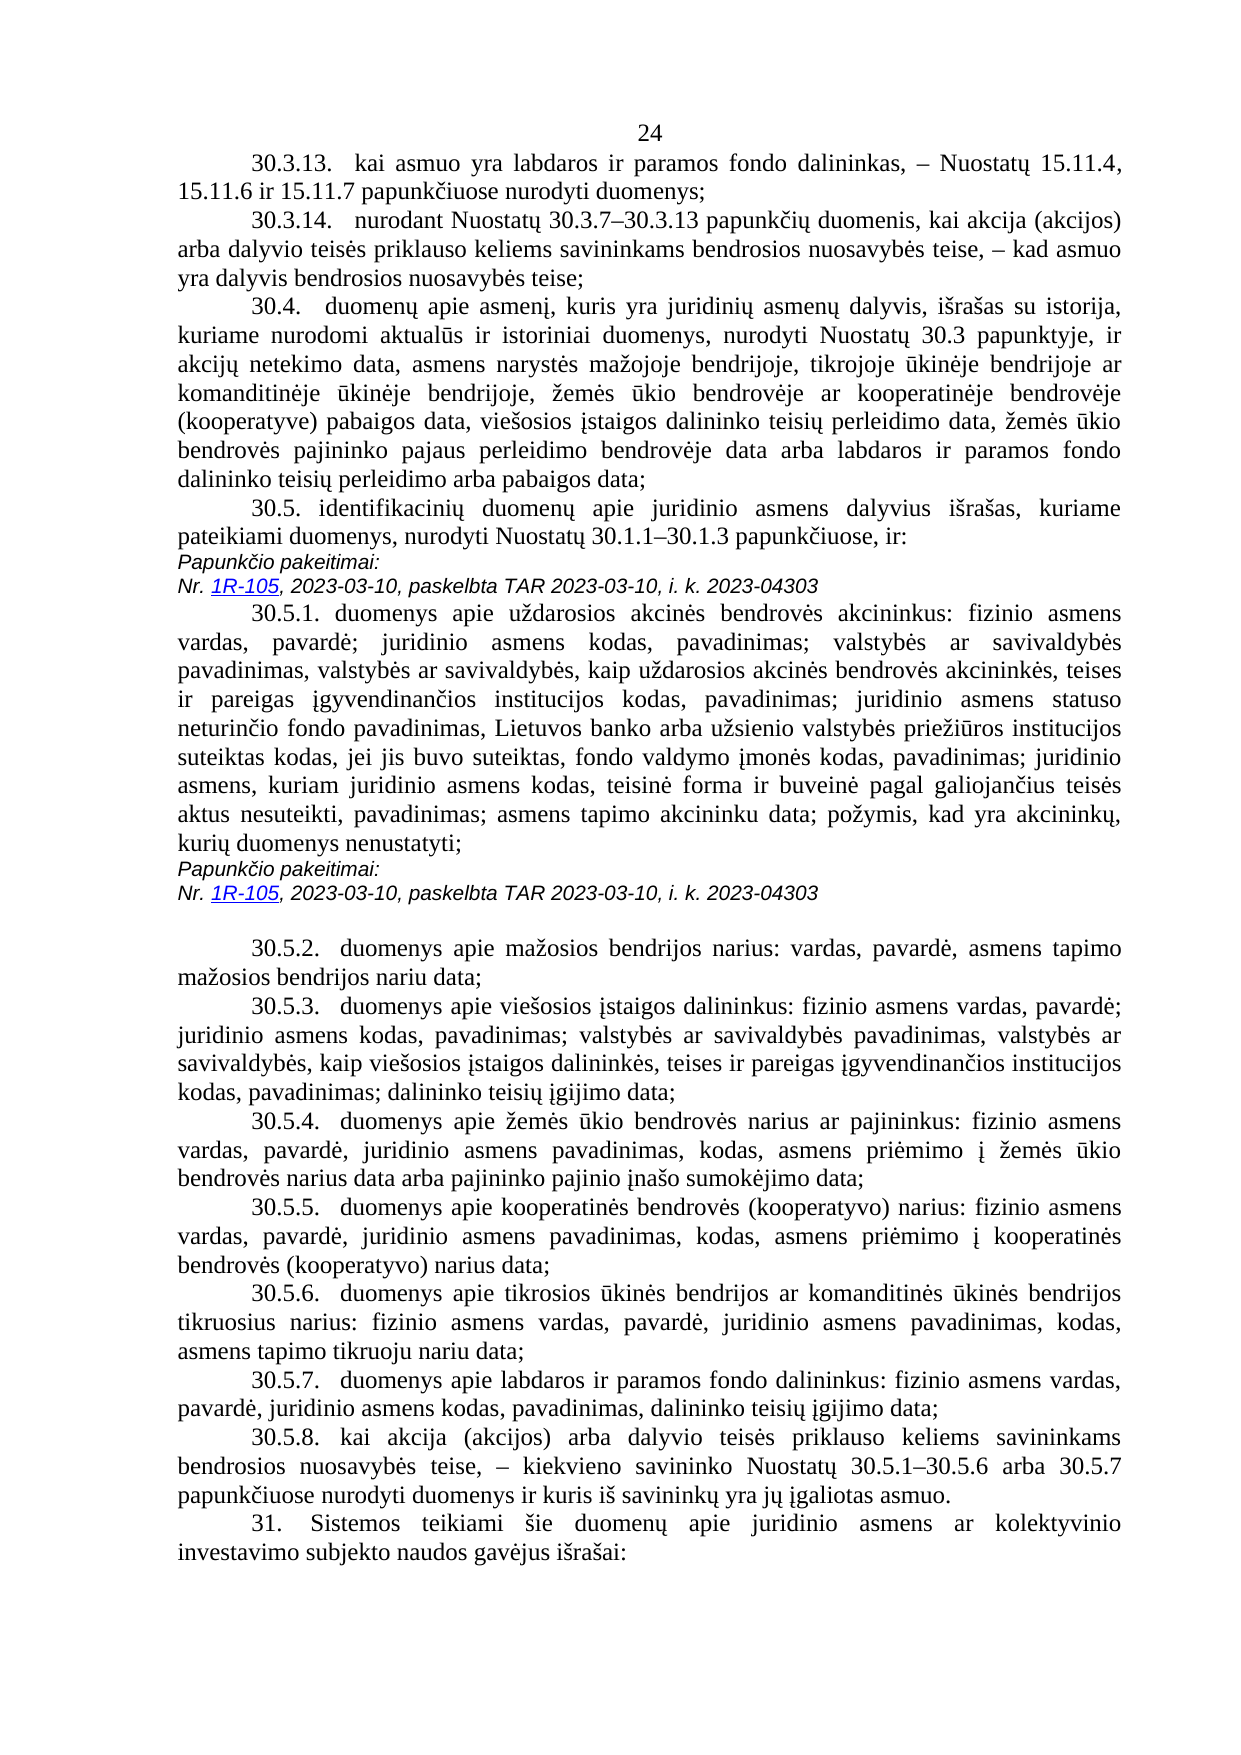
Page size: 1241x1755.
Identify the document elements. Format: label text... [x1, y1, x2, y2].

text Papunkčio pakeitimai: [177, 857, 1122, 881]
text 30.5.5. duomenys apie kooperatinės bendrovės (kooperatyvo) narius: fizinio asmens vardas, pavardė, juridinio asmens pavadinimas, kodas, asmens priėmimo į kooperatinės bendrovės (kooperatyvo) narius data; [177, 1192, 1122, 1278]
text 30.5.2. duomenys apie mažosios bendrijos narius: vardas, pavardė, asmens tapimo mažosios bendrijos nariu data; [177, 933, 1122, 991]
text 30.5.3. duomenys apie viešosios įstaigos dalininkus: fizinio asmens vardas, pavardė; juridinio asmens kodas, pavadinimas; valstybės ar savivaldybės pavadinimas, valstybės ar savivaldybės, kaip viešosios įstaigos dalininkės, teises ir pareigas įgyvendinančios institucijos kodas, pavadinimas; dalininko teisių įgijimo data; [177, 991, 1122, 1106]
text 30.5.4. duomenys apie žemės ūkio bendrovės narius ar pajininkus: fizinio asmens vardas, pavardė, juridinio asmens pavadinimas, kodas, asmens priėmimo į žemės ūkio bendrovės narius data arba pajininko pajinio įnašo sumokėjimo data; [177, 1106, 1122, 1192]
text 30.5.1. duomenys apie uždarosios akcinės bendrovės akcininkus: fizinio asmens vardas, pavardė; juridinio asmens kodas, pavadinimas; valstybės ar savivaldybės pavadinimas, valstybės ar savivaldybės, kaip uždarosios akcinės bendrovės akcininkės, teises ir pareigas įgyvendinančios institucijos kodas, pavadinimas; juridinio asmens statuso neturinčio fondo pavadinimas, Lietuvos banko arba užsienio valstybės priežiūros institucijos suteiktas kodas, jei jis buvo suteiktas, fondo valdymo įmonės kodas, pavadinimas; juridinio asmens, kuriam juridinio asmens kodas, teisinė forma ir buveinė pagal galiojančius teisės aktus nesuteikti, pavadinimas; asmens tapimo akcininku data; požymis, kad yra akcininkų, kurių duomenys nenustatyti; [177, 598, 1122, 857]
text 30.5. identifikacinių duomenų apie juridinio asmens dalyvius išrašas, kuriame pateikiami duomenys, nurodyti Nuostatų 30.1.1–30.1.3 papunkčiuose, ir: [177, 493, 1122, 550]
text 30.5.6. duomenys apie tikrosios ūkinės bendrijos ar komanditinės ūkinės bendrijos tikruosius narius: fizinio asmens vardas, pavardė, juridinio asmens pavadinimas, kodas, asmens tapimo tikruoju nariu data; [177, 1278, 1122, 1365]
text Nr. 1R-105, 2023-03-10, paskelbta TAR 2023-03-10, i. k. 2023-04303 [177, 881, 1122, 905]
text 30.5.7. duomenys apie labdaros ir paramos fondo dalininkus: fizinio asmens vardas, pavardė, juridinio asmens kodas, pavadinimas, dalininko teisių įgijimo data; [177, 1365, 1122, 1422]
text 31. Sistemos teikiami šie duomenų apie juridinio asmens ar kolektyvinio investavimo subjekto naudos gavėjus išrašai: [177, 1508, 1122, 1566]
text 30.3.14. nurodant Nuostatų 30.3.7–30.3.13 papunkčių duomenis, kai akcija (akcijos) arba dalyvio teisės priklauso keliems savininkams bendrosios nuosavybės teise, – kad asmuo yra dalyvis bendrosios nuosavybės teise; [177, 205, 1122, 291]
text 30.4. duomenų apie asmenį, kuris yra juridinių asmenų dalyvis, išrašas su istorija, kuriame nurodomi aktualūs ir istoriniai duomenys, nurodyti Nuostatų 30.3 papunktyje, ir akcijų netekimo data, asmens narystės mažojoje bendrijoje, tikrojoje ūkinėje bendrijoje ar komanditinėje ūkinėje bendrijoje, žemės ūkio bendrovėje ar kooperatinėje bendrovėje (kooperatyve) pabaigos data, viešosios įstaigos dalininko teisių perleidimo data, žemės ūkio bendrovės pajininko pajaus perleidimo bendrovėje data arba labdaros ir paramos fondo dalininko teisių perleidimo arba pabaigos data; [177, 291, 1122, 493]
text 30.5.8. kai akcija (akcijos) arba dalyvio teisės priklauso keliems savininkams bendrosios nuosavybės teise, – kiekvieno savininko Nuostatų 30.5.1–30.5.6 arba 30.5.7 papunkčiuose nurodyti duomenys ir kuris iš savininkų yra jų įgaliotas asmuo. [177, 1422, 1122, 1508]
text 30.3.13. kai asmuo yra labdaros ir paramos fondo dalininkas, – Nuostatų 15.11.4, 15.11.6 ir 15.11.7 papunkčiuose nurodyti duomenys; [177, 148, 1122, 205]
text Nr. 1R-105, 2023-03-10, paskelbta TAR 2023-03-10, i. k. 2023-04303 [177, 574, 1122, 598]
text Papunkčio pakeitimai: [177, 550, 1122, 574]
